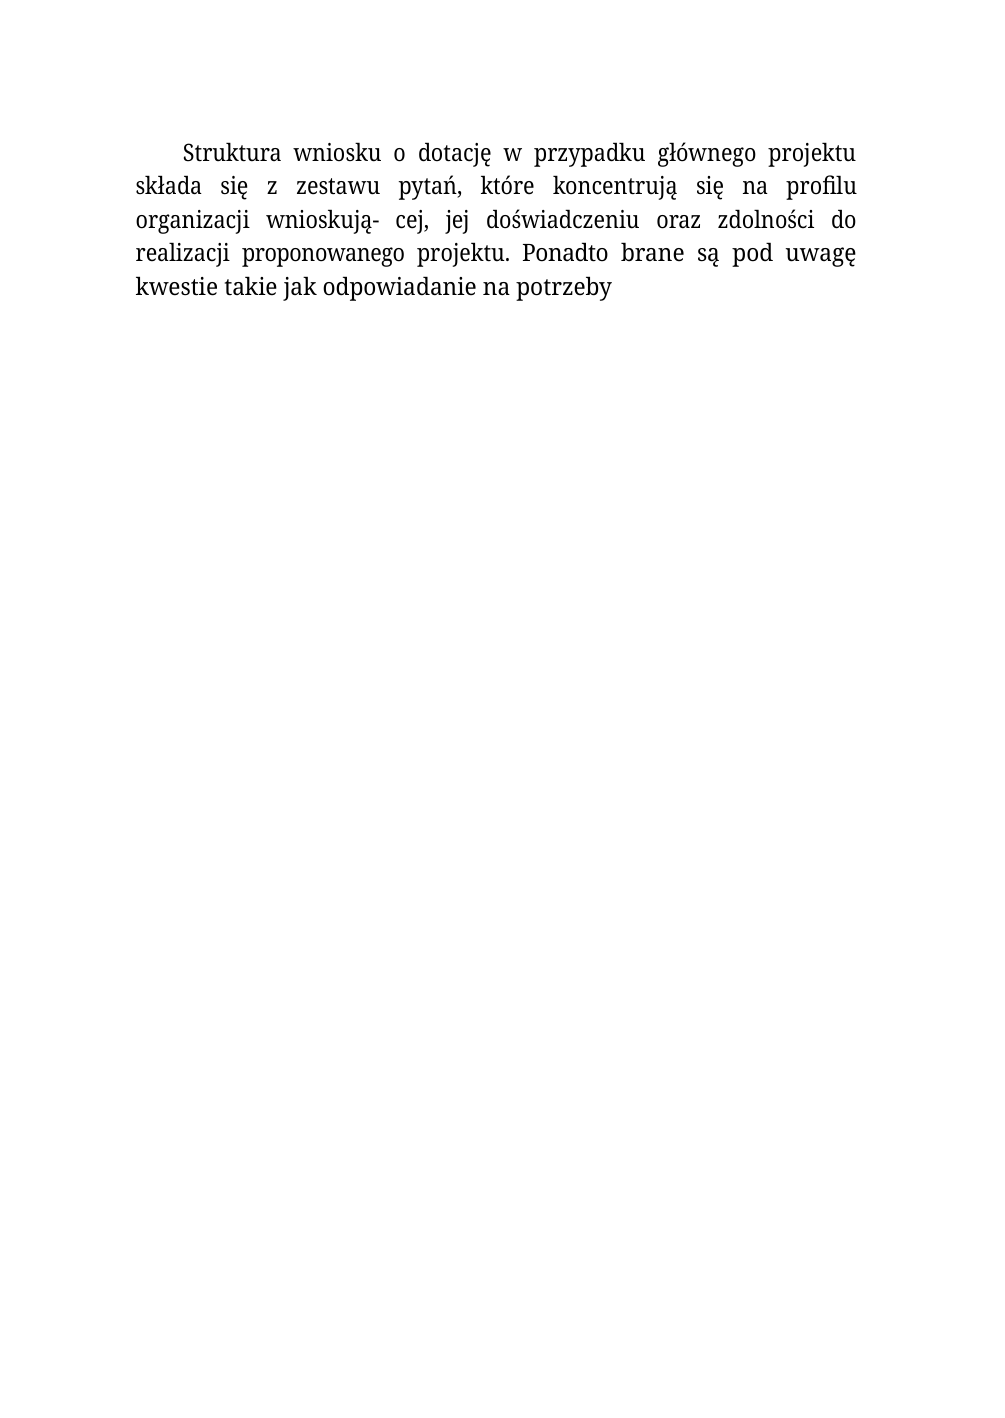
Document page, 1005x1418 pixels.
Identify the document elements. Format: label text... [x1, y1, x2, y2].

text Struktura wniosku o dotację w przypadku głównego projektu składa się z zestawu pytań, które koncentrują się na profilu organizacji wnioskują- cej, jej doświadczeniu oraz zdolności do realizacji proponowanego projektu. Ponadto brane są pod uwagę kwestie takie jak odpowiadanie na potrzeby [135, 135, 857, 302]
